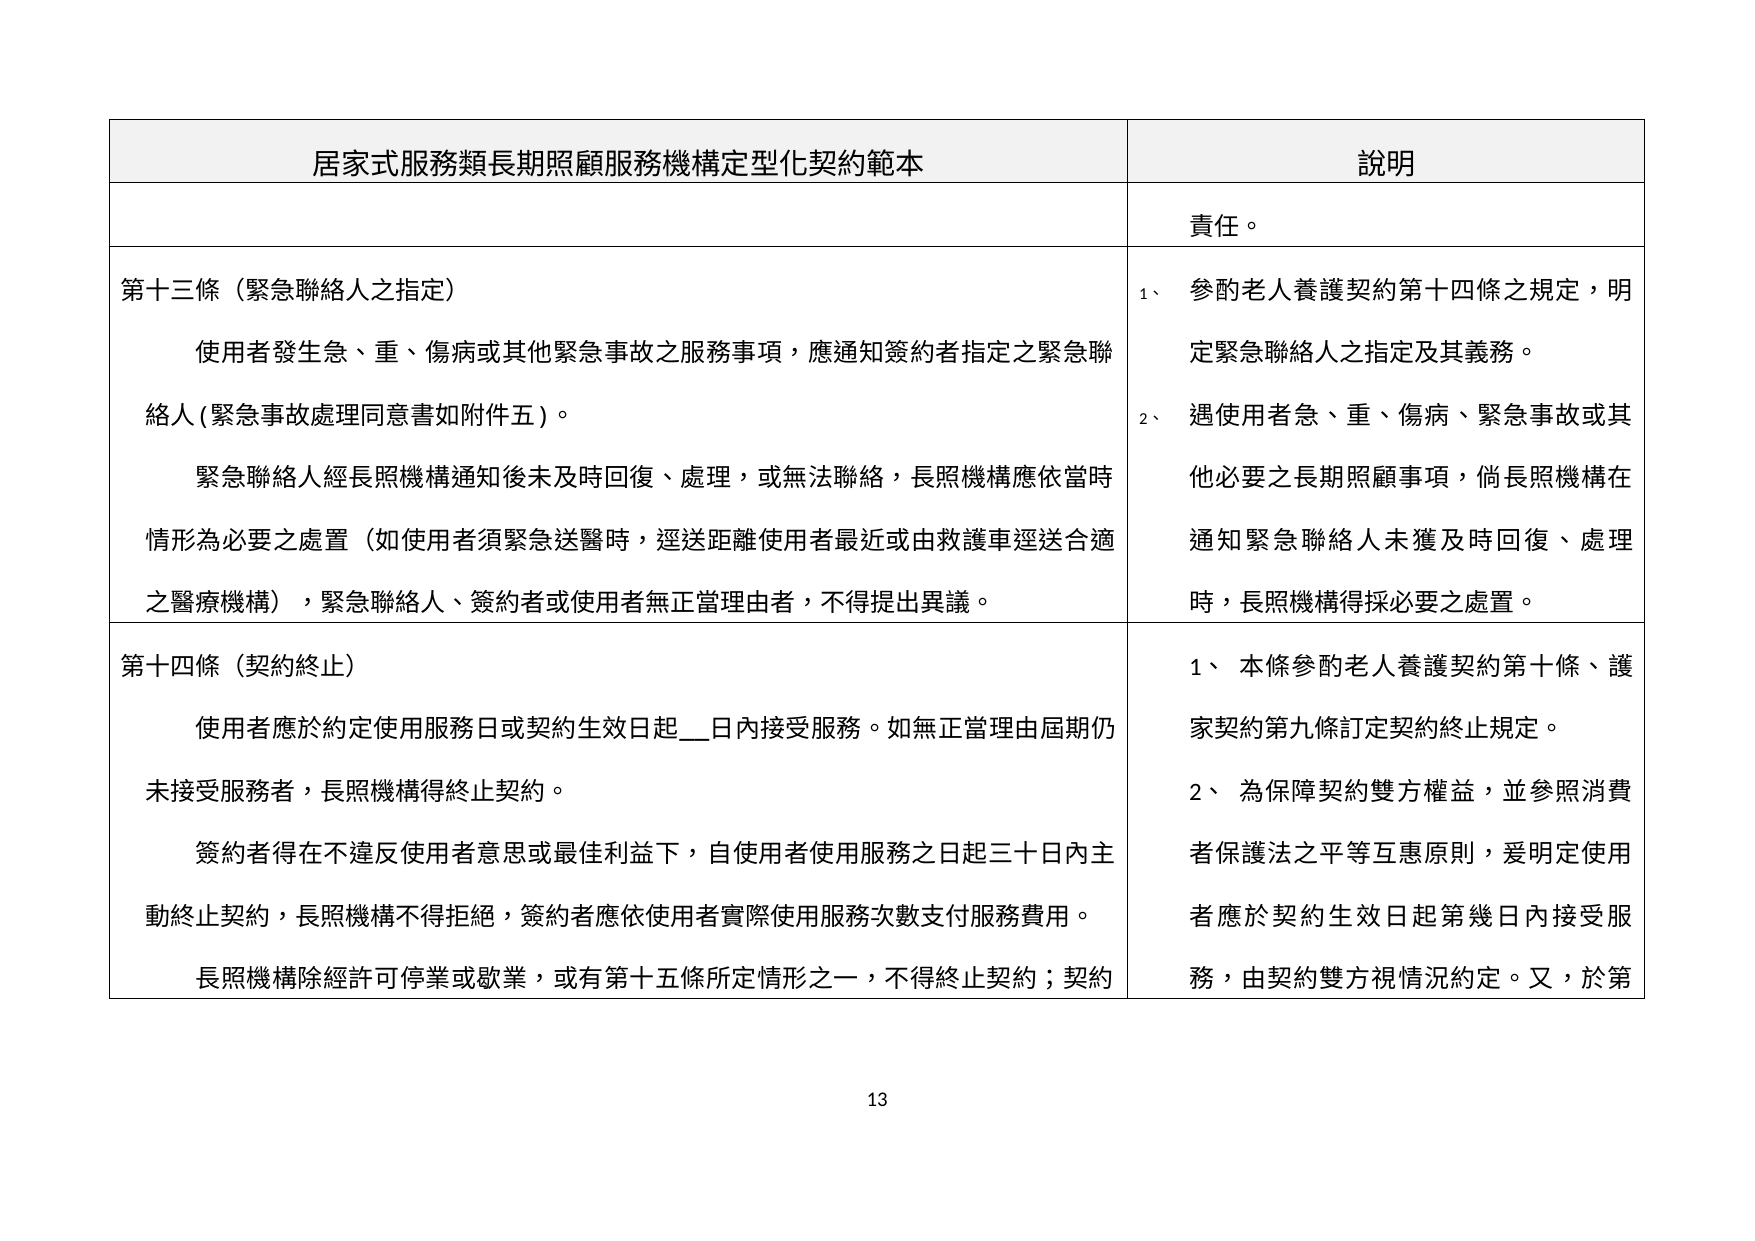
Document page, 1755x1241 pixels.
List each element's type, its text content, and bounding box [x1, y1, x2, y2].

table_cell 參酌老人養護契約第十四條之規定，明定緊急聯絡人之指定及其義務。 遇使用者急、重、傷病、緊急事故或其他必要之長期照顧事項，倘長照機構在通知緊急聯絡人未獲及時回復、處理時，長照機構得採必要之處置。 [1128, 247, 1644, 622]
table_cell 第十三條（緊急聯絡人之指定） 使用者發生急、重、傷病或其他緊急事故之服務事項，應通知簽約者指定之緊急聯絡人(緊急事故處理同意書如附件五)。 緊急聯絡人經長照機構通知後未及時回復、處理，或無法聯絡，長照機構應依當時情形為必要之處置（如使用者須緊急送醫時，逕送距離使用者最近或由救護車逕送合適之醫療機構），緊急聯絡人、簽約者或使用者無正當理由者，不得提出異議。 [110, 247, 1127, 622]
table_cell 第十四條（契約終止） 使用者應於約定使用服務日或契約生效日起__日內接受服務。如無正當理由屆期仍未接受服務者，長照機構得終止契約。 簽約者得在不違反使用者意思或最佳利益下，自使用者使用服務之日起三十日內主動終止契約，長照機構不得拒絕，簽約者應依使用者實際使用服務次數支付服務費用。 長照機構除經許可停業或歇業，或有第十五條所定情形之一，不得終止契約；契約 [110, 623, 1127, 998]
table_header 說明 [1128, 120, 1644, 182]
table_cell 本條參酌老人養護契約第十三條、護家契約第十二條及機構收托收容身心障礙者契約書範本(以下稱身障契約)第八條訂定。 明定長照機構對使用者發生急、重、傷病或其他緊急事故應訂定處理流程，並依該流程採取適當措施及應負之責任。 [1128, 183, 1644, 246]
table_cell 本條參酌老人養護契約第十條、護家契約第九條訂定契約終止規定。 為保障契約雙方權益，並參照消費者保護法之平等互惠原則，爰明定使用者應於契約生效日起第幾日內接受服務，由契約雙方視情況約定。又，於第 [1128, 623, 1644, 998]
table_cell [110, 183, 1127, 246]
table_header 居家式服務類長期照顧服務機構定型化契約範本 [110, 120, 1127, 182]
